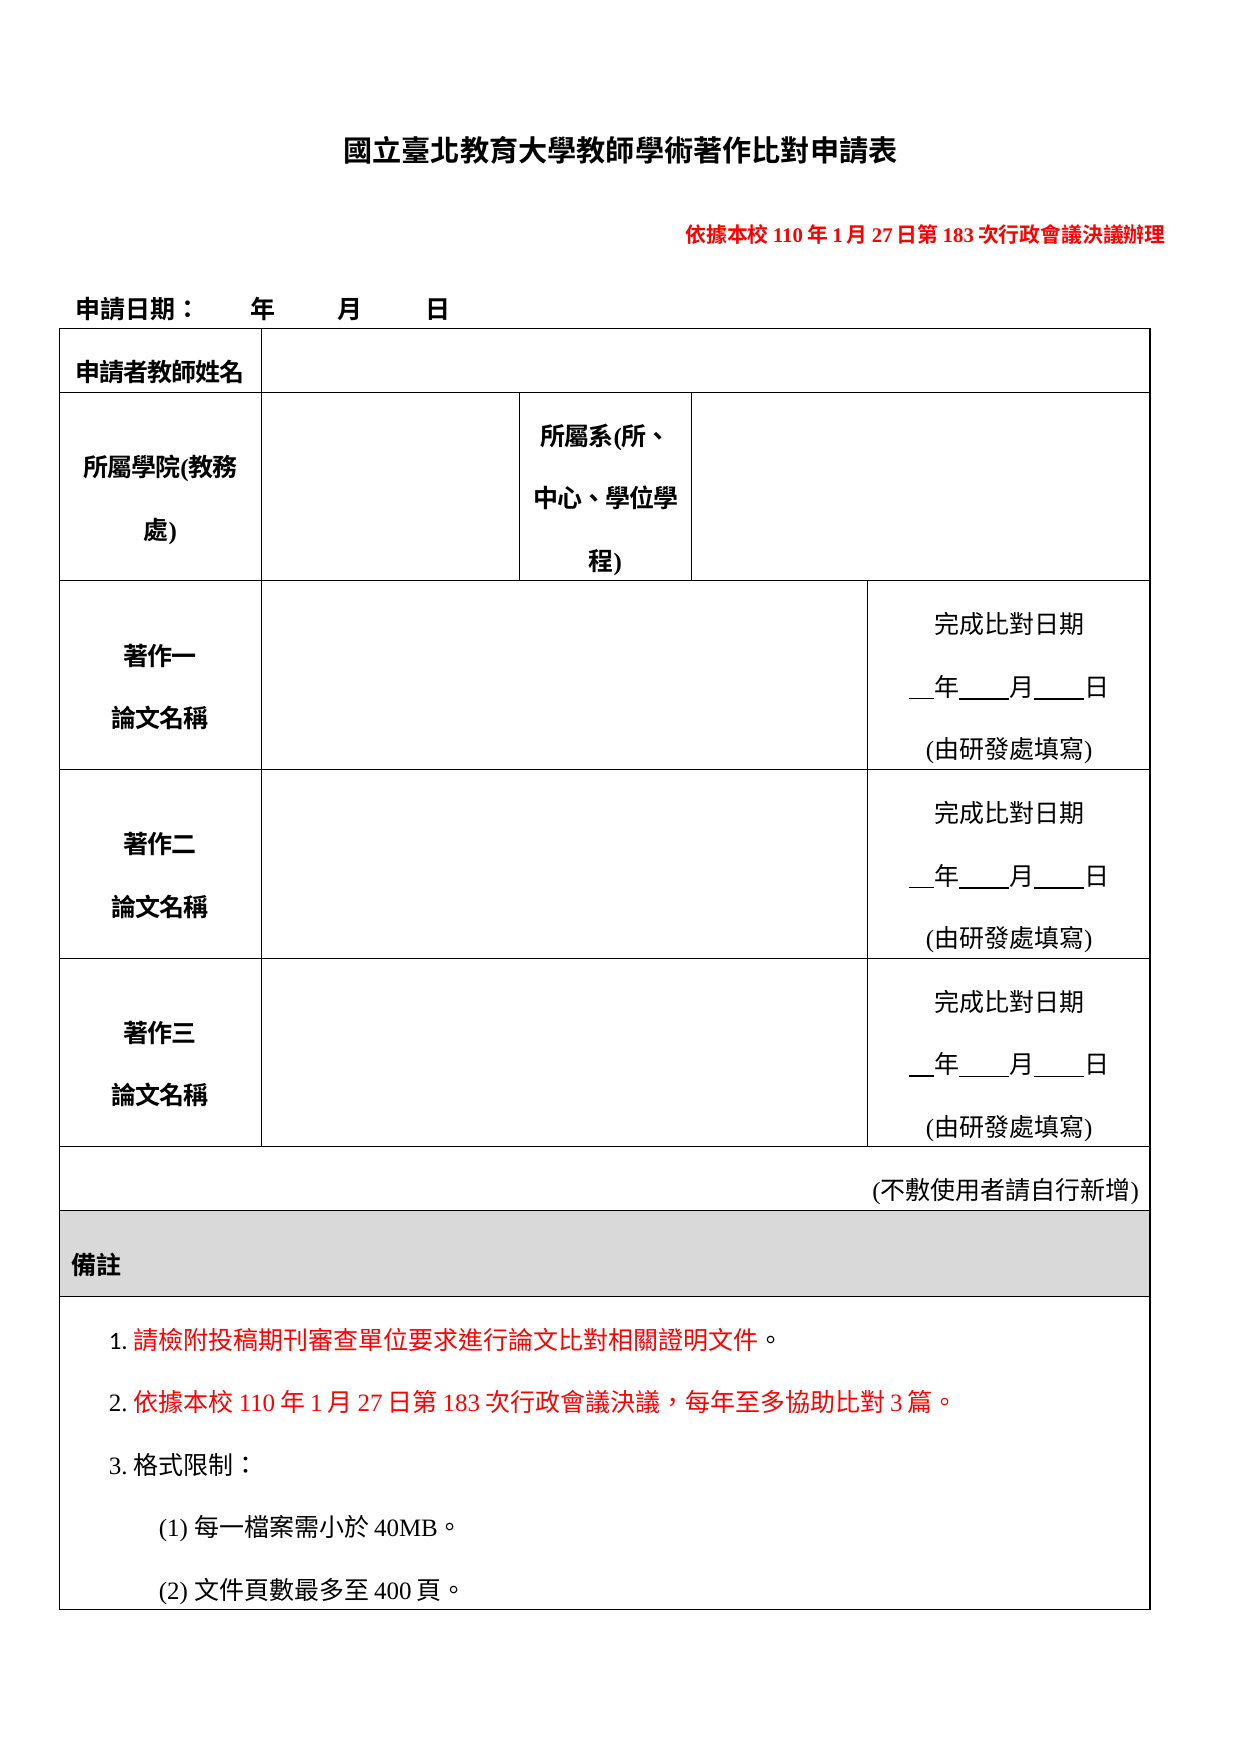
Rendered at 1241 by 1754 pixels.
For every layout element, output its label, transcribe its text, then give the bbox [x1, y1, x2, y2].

table_cell [262, 393, 519, 580]
table_cell 完成比對日期 年 月 日 (由研發處填寫) [868, 959, 1149, 1146]
table_cell 請檢附投稿期刊審查單位要求進行論文比對相關證明文件。 依據本校110年1月27日第183次行政會議決議，每年至多協助比對3篇。 格式限制： 每一檔案需小於40MB。 文件頁數最多至400頁。 文字內容至少要有20字以上。 純文字內容不可超過2MB。 上述格式如有超過者，請自行分割，並以1篇計。 文件支援格式：Word、Text、PostScript、PDF、HTML、Word Perfect WPD、OpenOffice ODF、RTF、Hangul HWP。 著作比對僅依學校公版篩選條件進行排除：｢引用資料｣、｢參考書目｣、｢小的來源5%以下｣、｢摘要｣、｢方式和內容｣。 比對來源：包含｢Crossref｣、「Crossref Posted Content」、｢網際網路｣、｢ProQuest｣、｢出版物｣。 [60, 1297, 1149, 1609]
table_cell 所屬系(所、中心、學位學程) [520, 393, 691, 580]
table_cell 著作一 論文名稱 [60, 581, 261, 769]
table_cell (不敷使用者請自行新增) [60, 1147, 1149, 1209]
table_header 申請者教師姓名 [60, 329, 261, 392]
table_cell [262, 770, 867, 957]
table_cell [262, 581, 867, 769]
text 國立臺北教育大學教師學術著作比對申請表 [75, 107, 1165, 169]
text 申請日期： 年 月 日 [75, 266, 1165, 328]
text 依據本校110年1月27日第183次行政會議決議辦理 [75, 192, 1165, 254]
table_cell 所屬學院(教務處) [60, 393, 261, 580]
table_cell 著作二 論文名稱 [60, 770, 261, 957]
table_cell [692, 393, 1149, 580]
table_cell 著作三 論文名稱 [60, 959, 261, 1146]
table_header [262, 329, 1149, 392]
table_cell 完成比對日期 年 月 日 (由研發處填寫) [868, 581, 1149, 769]
table_cell 備註 [60, 1211, 1149, 1296]
table_cell [262, 959, 867, 1146]
table_cell 完成比對日期 年 月 日 (由研發處填寫) [868, 770, 1149, 957]
